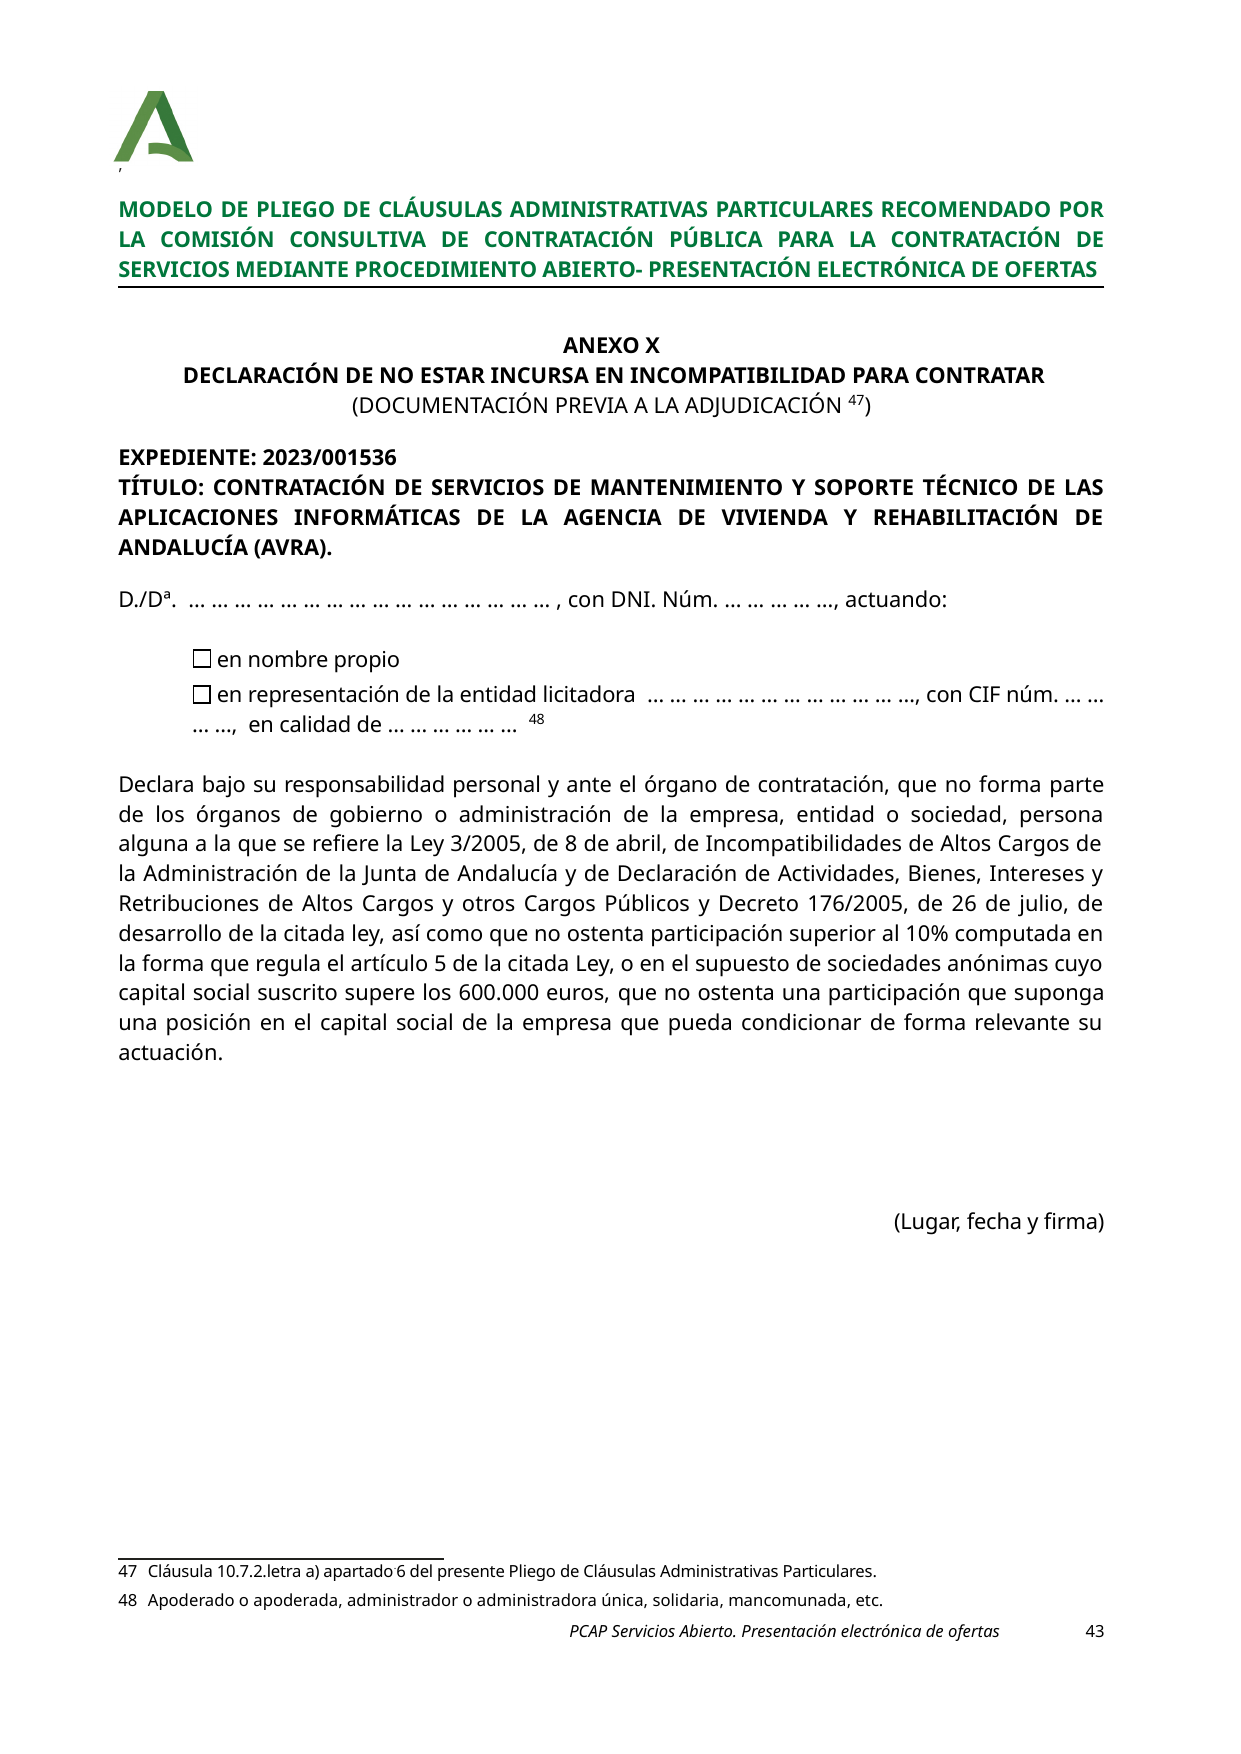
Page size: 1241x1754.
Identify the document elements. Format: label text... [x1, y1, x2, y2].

text EXPEDIENTE: 2023/001536 [118, 442, 1104, 472]
picture [109, 86, 198, 166]
text ANEXO X [118, 330, 1104, 360]
text TÍTULO: CONTRATACIÓN DE SERVICIOS DE MANTENIMIENTO Y SOPORTE TÉCNICO DE LAS APLICACIONES INFORMÁTICAS DE LA AGENCIA DE VIVIENDA Y REHABILITACIÓN DE ANDALUCÍA (AVRA). [118, 472, 1104, 561]
text DECLARACIÓN DE NO ESTAR INCURSA EN INCOMPATIBILIDAD PARA CONTRATAR [118, 360, 1104, 390]
text Declara bajo su responsabilidad personal y ante el órgano de contratación, que no forma parte de los órganos de gobierno o administración de la empresa, entidad o sociedad, persona alguna a la que se refiere la Ley 3/2005, de 8 de abril, de Incompatibilidades de Altos Cargos de la Administración de la Junta de Andalucía y de Declaración de Actividades, Bienes, Intereses y Retribuciones de Altos Cargos y otros Cargos Públicos y Decreto 176/2005, de 26 de julio, de desarrollo de la citada ley, así como que no ostenta participación superior al 10% computada en la forma que regula el artículo 5 de la citada Ley, o en el supuesto de sociedades anónimas cuyo capital social suscrito supere los 600.000 euros, que no ostenta una participación que suponga una posición en el capital social de la empresa que pueda condicionar de forma relevante su actuación. [118, 769, 1104, 1067]
text Cláusula 10.7.2.letra a) apartado.6 del presente Pliego de Cláusulas Administrativas Particulares. [118, 1559, 1104, 1582]
text (DOCUMENTACIÓN PREVIA A LA ADJUDICACIÓN ) [118, 390, 1104, 419]
text MODELO DE PLIEGO DE CLÁUSULAS ADMINISTRATIVAS PARTICULARES RECOMENDADO POR LA COMISIÓN CONSULTIVA DE CONTRATACIÓN PÚBLICA PARA LA CONTRATACIÓN DE SERVICIOS MEDIANTE PROCEDIMIENTO ABIERTO- PRESENTACIÓN ELECTRÓNICA DE OFERTAS [118, 194, 1104, 286]
text en representación de la entidad licitadora … … … … … … … … … … … …, con CIF núm. … … … …, en calidad de … … … … … … [192, 679, 1104, 739]
text D./Dª. … … … … … … … … … … … … … … … … , con DNI. Núm. … … … … …, actuando: [118, 584, 1104, 614]
text Apoderado o apoderada, administrador o administradora única, solidaria, mancomunada, etc. [118, 1588, 1104, 1611]
text en nombre propio [192, 644, 1104, 673]
text (Lugar, fecha y firma) [118, 1206, 1104, 1236]
